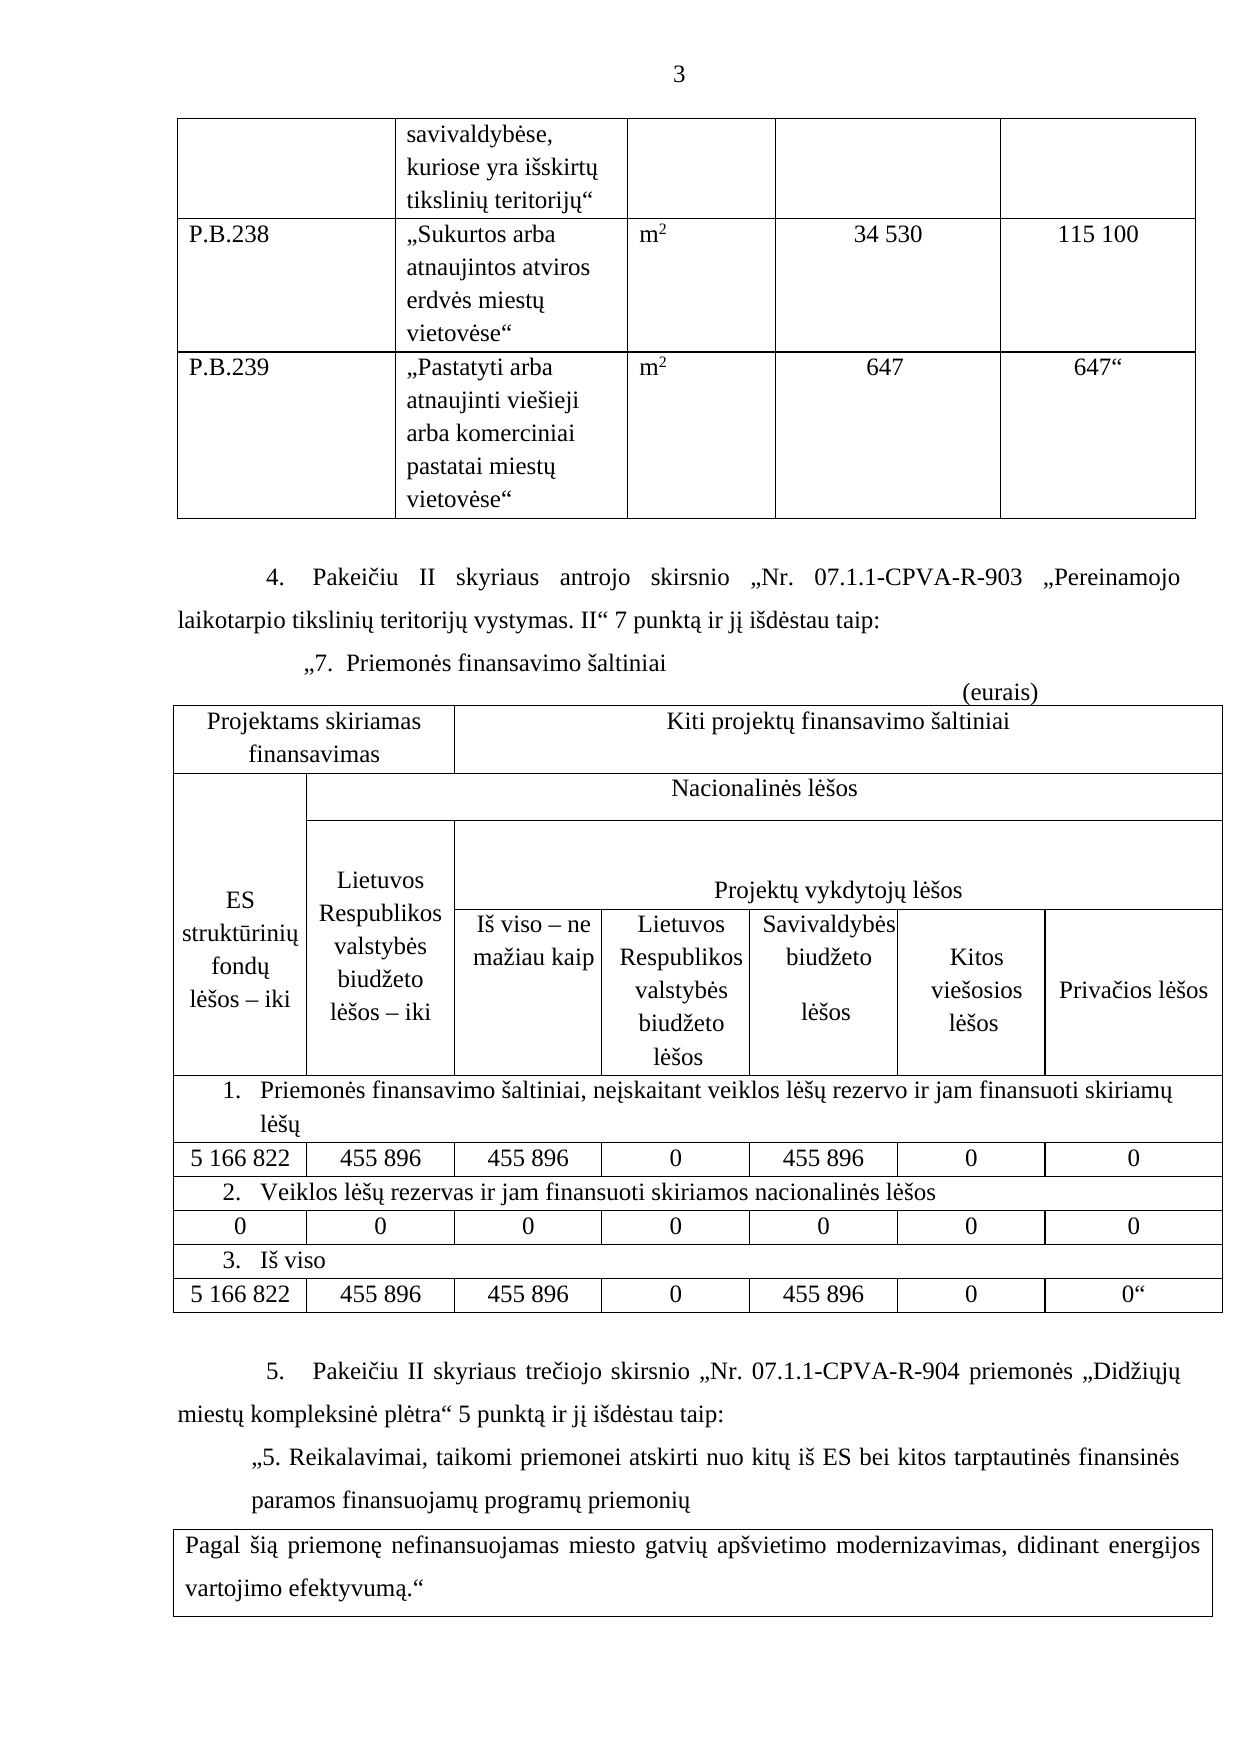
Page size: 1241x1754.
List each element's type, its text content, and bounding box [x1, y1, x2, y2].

table_cell 0 [174, 1211, 306, 1244]
table_cell 647 [776, 353, 1000, 517]
table_cell 0 [1046, 1211, 1222, 1244]
table_cell [776, 119, 1000, 218]
table_cell 455 896 [750, 1143, 897, 1176]
table_cell Kitos viešosios lėšos [898, 910, 1044, 1074]
table_cell 0 [898, 1211, 1044, 1244]
text 5. Pakeičiu II skyriaus trečiojo skirsnio „Nr. 07.1.1-CPVA-R-904 priemonės „Didžiųjų miestų kompleksinė plėtra“ 5 punktą ir jį išdėstau taip: [177, 1356, 1181, 1428]
table_cell m2 [628, 219, 775, 351]
table_cell 1. Priemonės finansavimo šaltiniai, neįskaitant veiklos lėšų rezervo ir jam finansuoti skiriamų lėšų [174, 1076, 1222, 1142]
table_cell m2 [628, 353, 775, 517]
table_cell 5 166 822 [174, 1143, 306, 1176]
table_cell P.B.239 [178, 353, 395, 517]
table_cell 0 [898, 1143, 1044, 1176]
table_cell 0 [602, 1211, 749, 1244]
table_cell Nacionalinės lėšos [307, 774, 1222, 820]
table_cell Projektų vykdytojų lėšos [455, 821, 1222, 908]
table_cell 34 530 [776, 219, 1000, 351]
table_cell Lietuvos Respublikos valstybės biudžeto lėšos [602, 910, 749, 1074]
table_cell Lietuvos Respublikos valstybės biudžeto lėšos – iki [307, 821, 454, 1074]
table_cell 0 [307, 1211, 454, 1244]
table_cell 0 [1046, 1143, 1222, 1176]
text „7. Priemonės finansavimo šaltiniai [303, 648, 1181, 677]
table_cell 0 [750, 1211, 897, 1244]
table_cell 455 896 [455, 1143, 601, 1176]
table_header Pagal šią priemonę nefinansuojamas miesto gatvių apšvietimo modernizavimas, didinant energijos vartojimo efektyvumą.“ [174, 1530, 1212, 1616]
table_cell savivaldybėse, kuriose yra išskirtų tikslinių teritorijų“ [396, 119, 627, 218]
table_cell 2. Veiklos lėšų rezervas ir jam finansuoti skiriamos nacionalinės lėšos [174, 1177, 1222, 1210]
table_cell [1001, 119, 1195, 218]
table_cell 115 100 [1001, 219, 1195, 351]
table_cell Privačios lėšos [1046, 910, 1222, 1074]
table_cell 455 896 [307, 1279, 454, 1312]
table_cell ES struktūrinių fondų lėšos – iki [174, 774, 306, 1074]
text (eurais) [303, 677, 1181, 705]
table_cell 455 896 [750, 1279, 897, 1312]
table_cell 0 [602, 1143, 749, 1176]
table_cell 5 166 822 [174, 1279, 306, 1312]
table_cell 647“ [1001, 353, 1195, 517]
table_cell Savivaldybės biudžeto lėšos [750, 910, 897, 1074]
table_cell 455 896 [307, 1143, 454, 1176]
table_cell „Sukurtos arba atnaujintos atviros erdvės miestų vietovėse“ [396, 219, 627, 351]
table_header Kiti projektų finansavimo šaltiniai [455, 706, 1222, 772]
table_cell [628, 119, 775, 218]
table_cell P.B.238 [178, 219, 395, 351]
table_cell 3. Iš viso [174, 1245, 1222, 1278]
table_cell 0 [602, 1279, 749, 1312]
table_cell 0“ [1046, 1279, 1222, 1312]
table_cell Iš viso – ne mažiau kaip [455, 910, 601, 1074]
table_cell 0 [898, 1279, 1044, 1312]
table_header Projektams skiriamas finansavimas [174, 706, 454, 772]
table_cell 0 [455, 1211, 601, 1244]
text „5. Reikalavimai, taikomi priemonei atskirti nuo kitų iš ES bei kitos tarptautinės finansinės paramos finansuojamų programų priemonių [251, 1442, 1181, 1514]
table_cell [178, 119, 395, 218]
text 4. Pakeičiu II skyriaus antrojo skirsnio „Nr. 07.1.1-CPVA-R-903 „Pereinamojo laikotarpio tikslinių teritorijų vystymas. II“ 7 punktą ir jį išdėstau taip: [177, 562, 1181, 633]
table_cell „Pastatyti arba atnaujinti viešieji arba komerciniai pastatai miestų vietovėse“ [396, 353, 627, 517]
table_cell 455 896 [455, 1279, 601, 1312]
